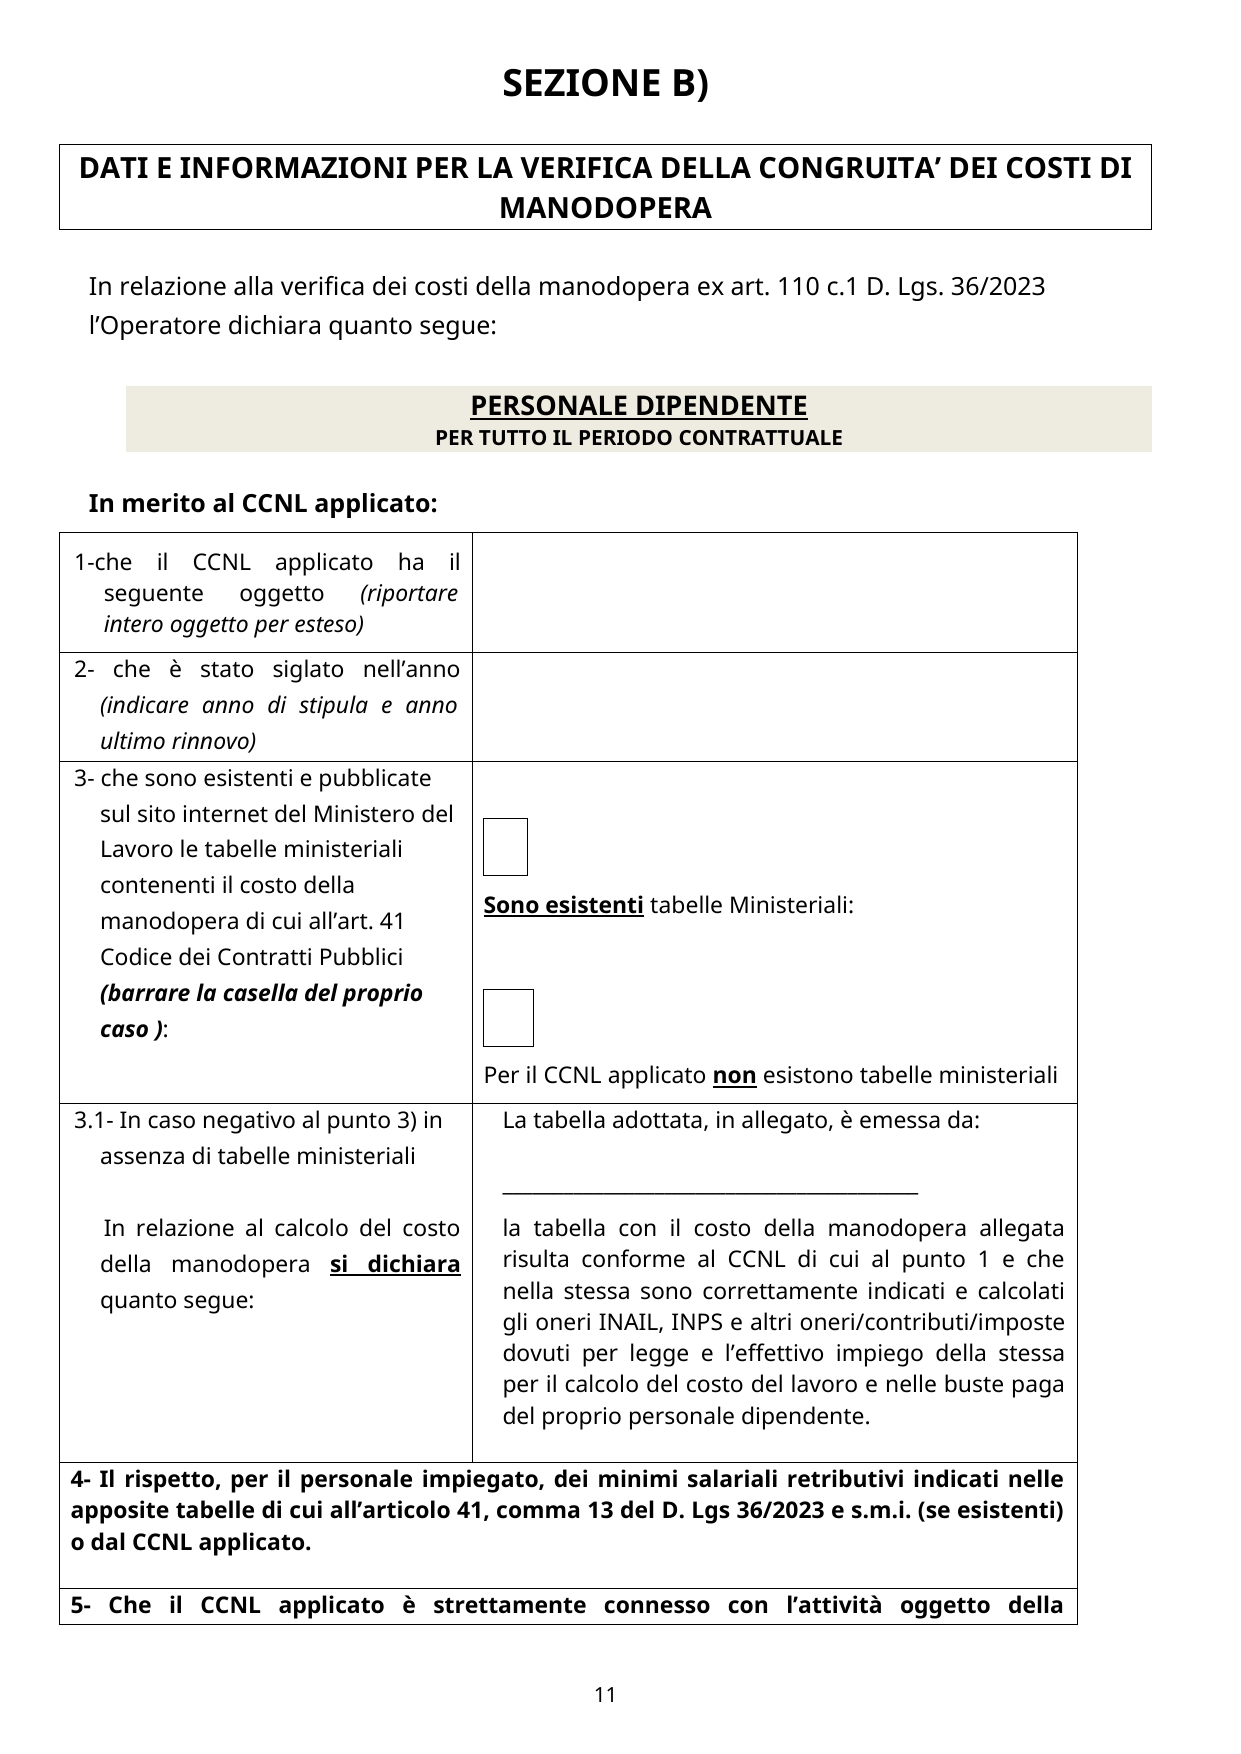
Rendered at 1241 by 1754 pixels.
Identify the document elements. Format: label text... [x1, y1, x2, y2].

table_cell Sono esistenti tabelle Ministeriali: Per il CCNL applicato non esistono tabelle ministeriali [473, 762, 1077, 1103]
table_cell 4- Il rispetto, per il personale impiegato, dei minimi salariali retributivi indicati nelle apposite tabelle di cui all’articolo 41, comma 13 del D. Lgs 36/2023 e s.m.i. (se esistenti) o dal CCNL applicato. [60, 1463, 1077, 1588]
table_header [473, 533, 1077, 652]
table_header 1-che il CCNL applicato ha il seguente oggetto (riportare intero oggetto per esteso) [60, 533, 472, 652]
table_cell 3- che sono esistenti e pubblicate sul sito internet del Ministero del Lavoro le tabelle ministeriali contenenti il costo della manodopera di cui all’art. 41 Codice dei Contratti Pubblici (barrare la casella del proprio caso ): [60, 762, 472, 1103]
table_header [484, 819, 527, 875]
table_cell 3.1- In caso negativo al punto 3) in assenza di tabelle ministeriali In relazione al calcolo del costo della manodopera si dichiara quanto segue: [60, 1104, 472, 1462]
table_cell [473, 653, 1077, 761]
table_cell 5- Che il CCNL applicato è strettamente connesso con l’attività oggetto della concessione. [60, 1589, 1077, 1624]
text DATI E INFORMAZIONI PER LA VERIFICA DELLA CONGRUITA’ DEI COSTI DI MANODOPERA [60, 145, 1151, 229]
table_cell La tabella adottata, in allegato, è emessa da: _________________________________________ la tabella con il costo della manodopera allegata risulta conforme al CCNL di cui al punto 1 e che nella stessa sono correttamente indicati e calcolati gli oneri INAIL, INPS e altri oneri/contributi/imposte dovuti per legge e l’effettivo impiego della stessa per il calcolo del costo del lavoro e nelle buste paga del proprio personale dipendente. [473, 1104, 1077, 1462]
table_cell 2- che è stato siglato nell’anno (indicare anno di stipula e anno ultimo rinnovo) [60, 653, 472, 761]
text PER TUTTO IL PERIODO CONTRATTUALE [126, 423, 1152, 452]
table_header [484, 990, 533, 1046]
text In relazione alla verifica dei costi della manodopera ex art. 110 c.1 D. Lgs. 36/2023 l’Operatore dichiara quanto segue: [89, 269, 1152, 342]
text SEZIONE B) [59, 56, 1152, 107]
text In merito al CCNL applicato: [89, 486, 1152, 520]
text PERSONALE DIPENDENTE [126, 386, 1152, 423]
